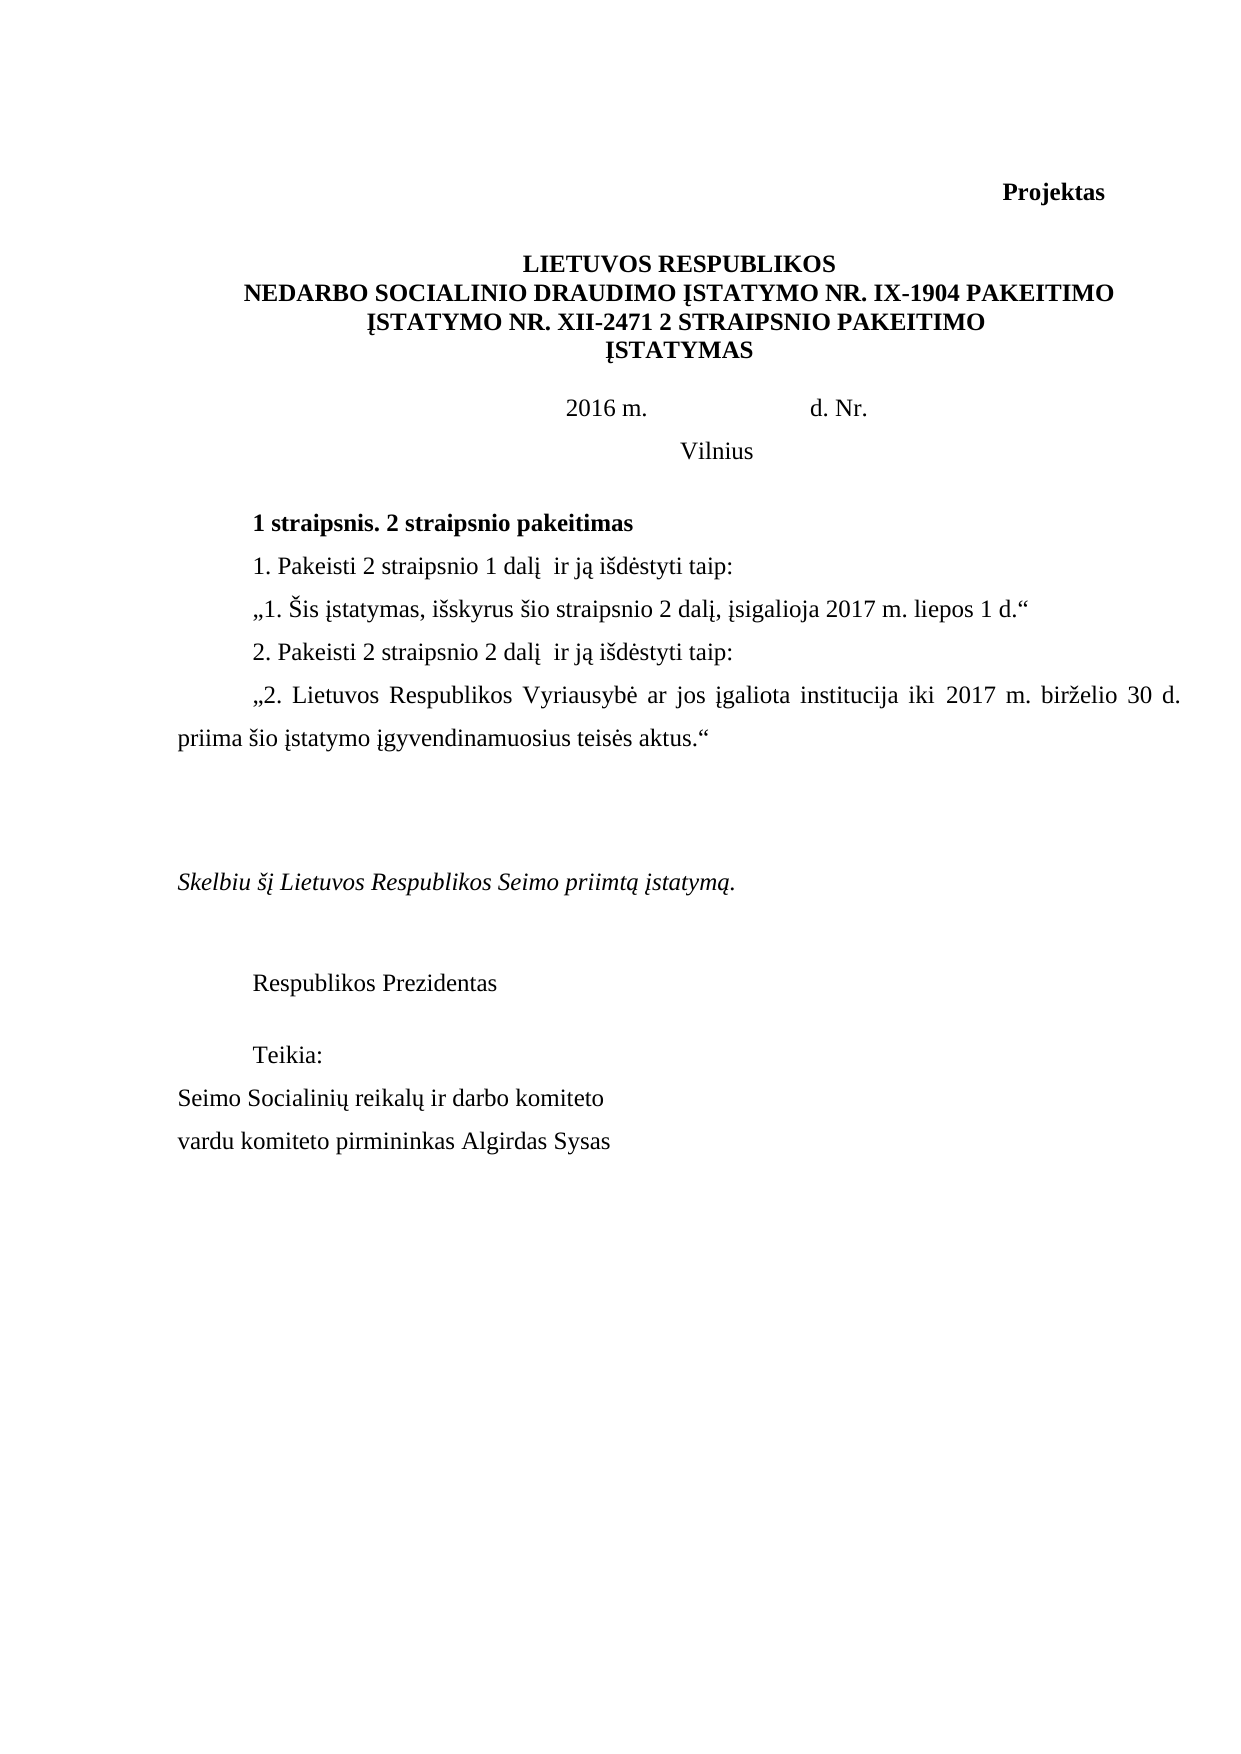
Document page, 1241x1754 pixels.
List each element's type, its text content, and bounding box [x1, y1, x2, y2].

text Projektas [1002, 177, 1181, 206]
text LIETUVOS RESPUBLIKOS [177, 249, 1181, 278]
text Skelbiu šį Lietuvos Respublikos Seimo priimtą įstatymą. [177, 867, 1181, 896]
text 2. Pakeisti 2 straipsnio 2 dalį ir ją išdėstyti taip: [177, 637, 1181, 666]
text NEDARBO SOCIALINIO DRAUDIMO ĮSTATYMO NR. IX-1904 PAKEITIMO [177, 278, 1181, 307]
text vardu komiteto pirmininkas Algirdas Sysas [177, 1126, 1181, 1155]
text Seimo Socialinių reikalų ir darbo komiteto [177, 1083, 1181, 1112]
text „1. Šis įstatymas, išskyrus šio straipsnio 2 dalį, įsigalioja 2017 m. liepos 1 d.“ [177, 594, 1181, 623]
text „2. Lietuvos Respublikos Vyriausybė ar jos įgaliota institucija iki 2017 m. birželio 30 d. priima šio įstatymo įgyvendinamuosius teisės aktus.“ [177, 680, 1181, 752]
text Teikia: [177, 1040, 1181, 1068]
text 1 straipsnis. 2 straipsnio pakeitimas [177, 508, 1181, 537]
text įstatymas [177, 335, 1181, 364]
text Respublikos Prezidentas [177, 968, 1181, 997]
text Vilnius [177, 436, 1181, 465]
text 1. Pakeisti 2 straipsnio 1 dalį ir ją išdėstyti taip: [177, 551, 1181, 580]
text ĮSTATYMo nr. xii-2471 2 straipsnio pakeitimo [177, 307, 1181, 335]
text 2016 m. d. Nr. [177, 393, 1181, 422]
